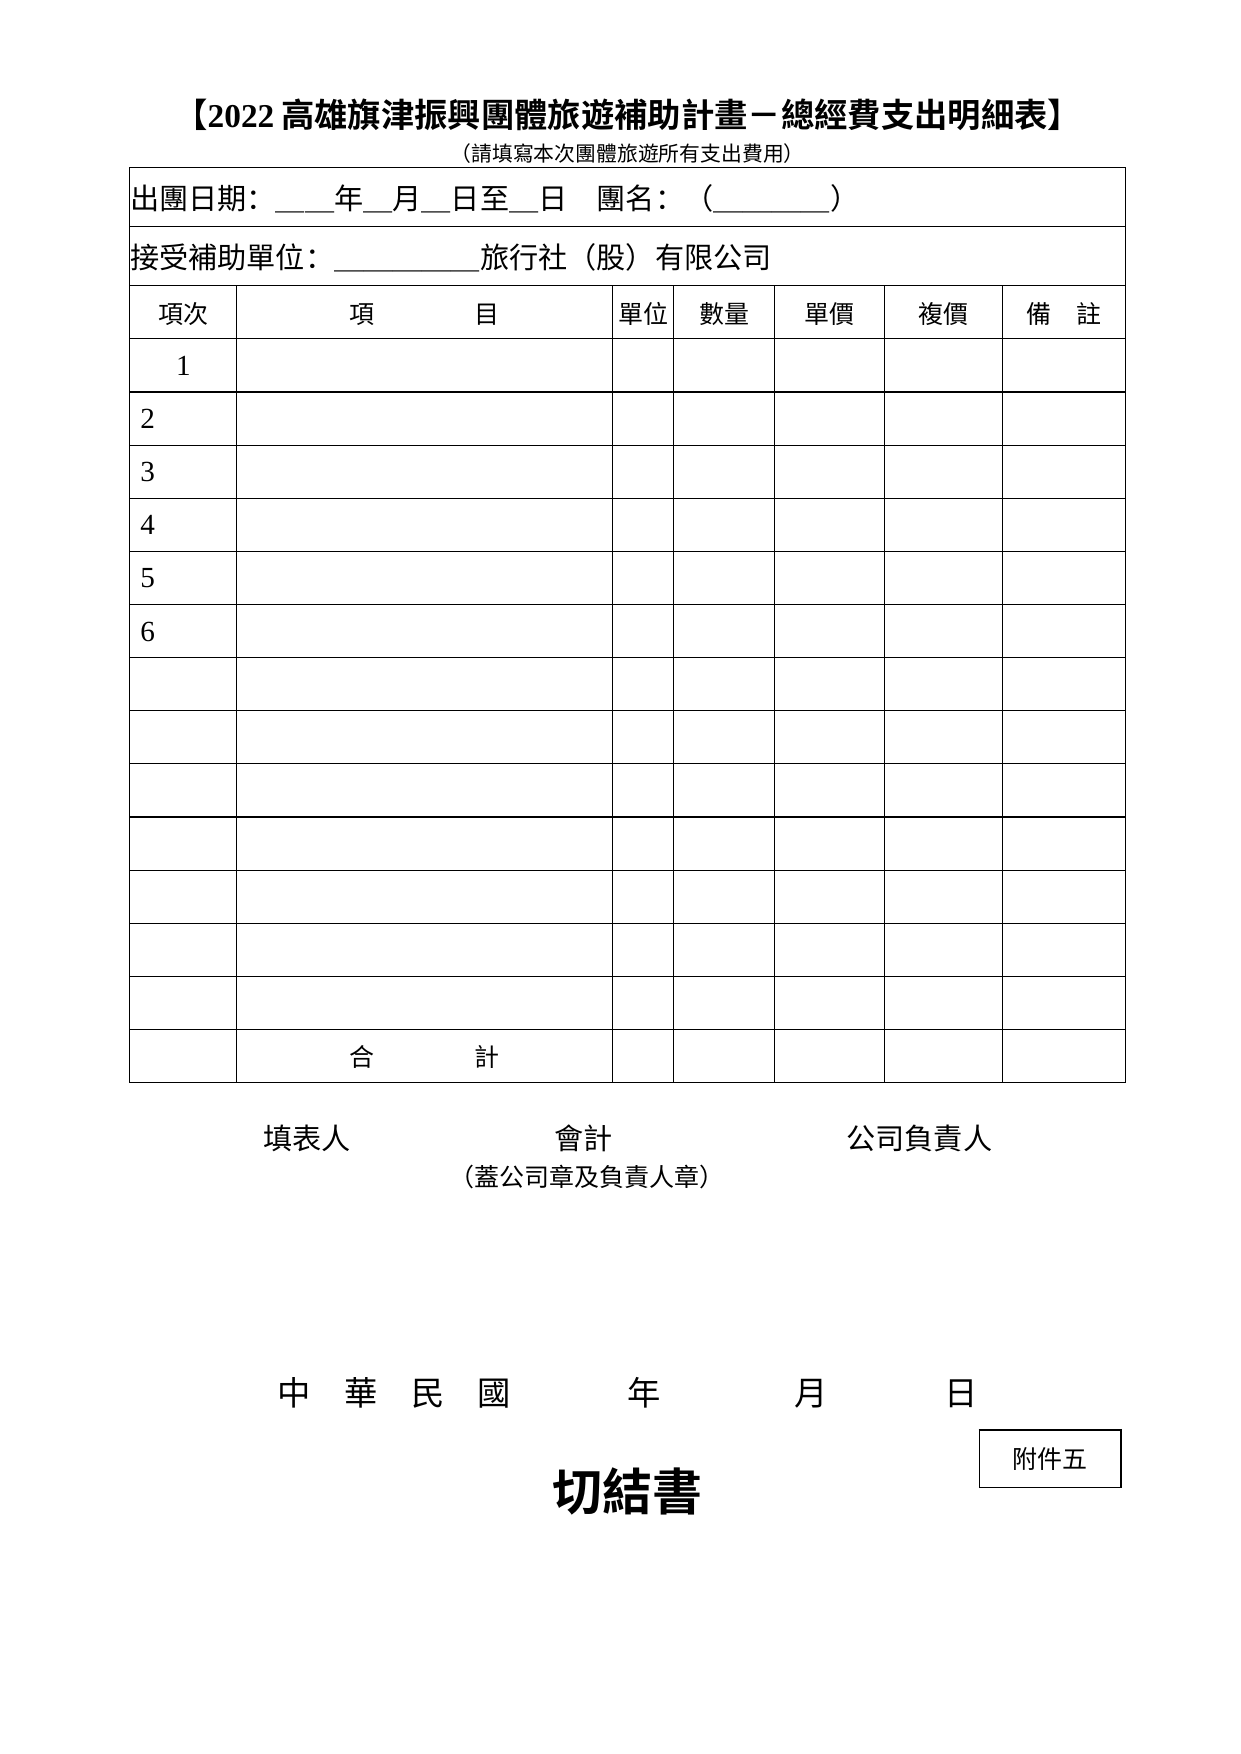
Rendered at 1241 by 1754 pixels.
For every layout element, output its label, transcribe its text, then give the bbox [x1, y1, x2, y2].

table_cell [885, 499, 1002, 551]
table_cell [1003, 446, 1125, 498]
text 切結書 [118, 1452, 1137, 1525]
table_cell [237, 393, 612, 444]
table_cell [775, 1030, 884, 1082]
table_cell [237, 658, 612, 710]
table_cell [613, 605, 673, 657]
table_cell [237, 764, 612, 816]
table_cell [674, 977, 774, 1029]
table_cell [130, 818, 236, 869]
table_cell [775, 339, 884, 391]
table_cell 1 [130, 339, 236, 391]
table_cell [130, 977, 236, 1029]
table_cell [130, 764, 236, 816]
table_cell 備 註 [1003, 286, 1125, 338]
table_cell [130, 1030, 236, 1082]
table_cell 單位 [613, 286, 673, 338]
table_cell [1003, 605, 1125, 657]
text 填表人 會計 公司負責人 [118, 1115, 1137, 1158]
table_cell [613, 977, 673, 1029]
table_cell [885, 1030, 1002, 1082]
table_cell [613, 871, 673, 923]
table_cell [775, 552, 884, 604]
table_cell 項 目 [237, 286, 612, 338]
table_cell [674, 605, 774, 657]
table_cell [613, 764, 673, 816]
table_cell [885, 764, 1002, 816]
table_cell [674, 339, 774, 391]
table_cell [237, 499, 612, 551]
table_cell [674, 711, 774, 763]
table_cell [1003, 658, 1125, 710]
table_cell [613, 499, 673, 551]
table_cell [613, 446, 673, 498]
table_cell [885, 552, 1002, 604]
table_cell 接受補助單位：＿＿＿＿＿旅行社（股）有限公司 [130, 227, 1125, 285]
table_cell [775, 818, 884, 869]
table_cell [674, 499, 774, 551]
table_cell [1003, 1030, 1125, 1082]
table_cell [1003, 871, 1125, 923]
table_cell [237, 605, 612, 657]
table_cell [674, 446, 774, 498]
table_cell 數量 [674, 286, 774, 338]
table_cell [1003, 339, 1125, 391]
text （蓋公司章及負責人章） [118, 1158, 1137, 1194]
table_cell [885, 605, 1002, 657]
text （請填寫本次團體旅遊所有支出費用） [118, 137, 1137, 167]
table_cell [237, 446, 612, 498]
table_cell [1003, 393, 1125, 444]
table_cell [674, 658, 774, 710]
table_cell [237, 924, 612, 976]
table_cell [775, 977, 884, 1029]
text 【2022高雄旗津振興團體旅遊補助計畫－總經費支出明細表】 [118, 89, 1137, 137]
table_cell [613, 711, 673, 763]
table_cell [1003, 499, 1125, 551]
table_header 出團日期：＿＿年＿月＿日至＿日 團名：（＿＿＿＿） [130, 168, 1125, 226]
table_cell 單價 [775, 286, 884, 338]
table_cell 2 [130, 393, 236, 444]
table_cell [674, 924, 774, 976]
table_cell [237, 711, 612, 763]
table_cell [613, 339, 673, 391]
table_cell [775, 393, 884, 444]
table_cell [885, 871, 1002, 923]
table_cell [613, 818, 673, 869]
table_cell [1003, 711, 1125, 763]
table_cell [613, 552, 673, 604]
table_cell 複價 [885, 286, 1002, 338]
table_cell [775, 711, 884, 763]
table_cell [885, 393, 1002, 444]
table_cell 5 [130, 552, 236, 604]
table_cell 合 計 [237, 1030, 612, 1082]
table_cell [1003, 552, 1125, 604]
table_cell [775, 446, 884, 498]
table_cell [674, 552, 774, 604]
table_cell [613, 658, 673, 710]
table_cell [674, 1030, 774, 1082]
text 附件五 [989, 1439, 1111, 1476]
table_cell [237, 552, 612, 604]
table_cell [1003, 977, 1125, 1029]
table_cell [237, 818, 612, 869]
table_cell [885, 658, 1002, 710]
table_cell [674, 871, 774, 923]
table_cell [613, 1030, 673, 1082]
table_cell [613, 924, 673, 976]
table_cell [674, 393, 774, 444]
text 中 華 民 國 年 月 日 [118, 1367, 1137, 1415]
table_cell [1003, 924, 1125, 976]
table_cell 4 [130, 499, 236, 551]
table_cell [885, 446, 1002, 498]
table_cell [775, 499, 884, 551]
table_cell [775, 924, 884, 976]
table_cell [130, 924, 236, 976]
table_cell 3 [130, 446, 236, 498]
table_cell 項次 [130, 286, 236, 338]
table_cell [885, 339, 1002, 391]
table_cell [775, 658, 884, 710]
table_cell [1003, 764, 1125, 816]
table_cell [674, 764, 774, 816]
table_cell [775, 764, 884, 816]
table_cell [237, 871, 612, 923]
table_cell [885, 818, 1002, 869]
table_cell [237, 339, 612, 391]
table_cell [613, 393, 673, 444]
table_cell [237, 977, 612, 1029]
table_cell [1003, 818, 1125, 869]
table_cell [130, 711, 236, 763]
table_cell [775, 605, 884, 657]
table_cell [674, 818, 774, 869]
table_cell [130, 871, 236, 923]
table_cell [775, 871, 884, 923]
table_cell [885, 924, 1002, 976]
table_cell 6 [130, 605, 236, 657]
table_cell [885, 977, 1002, 1029]
table_cell [885, 711, 1002, 763]
table_cell [130, 658, 236, 710]
